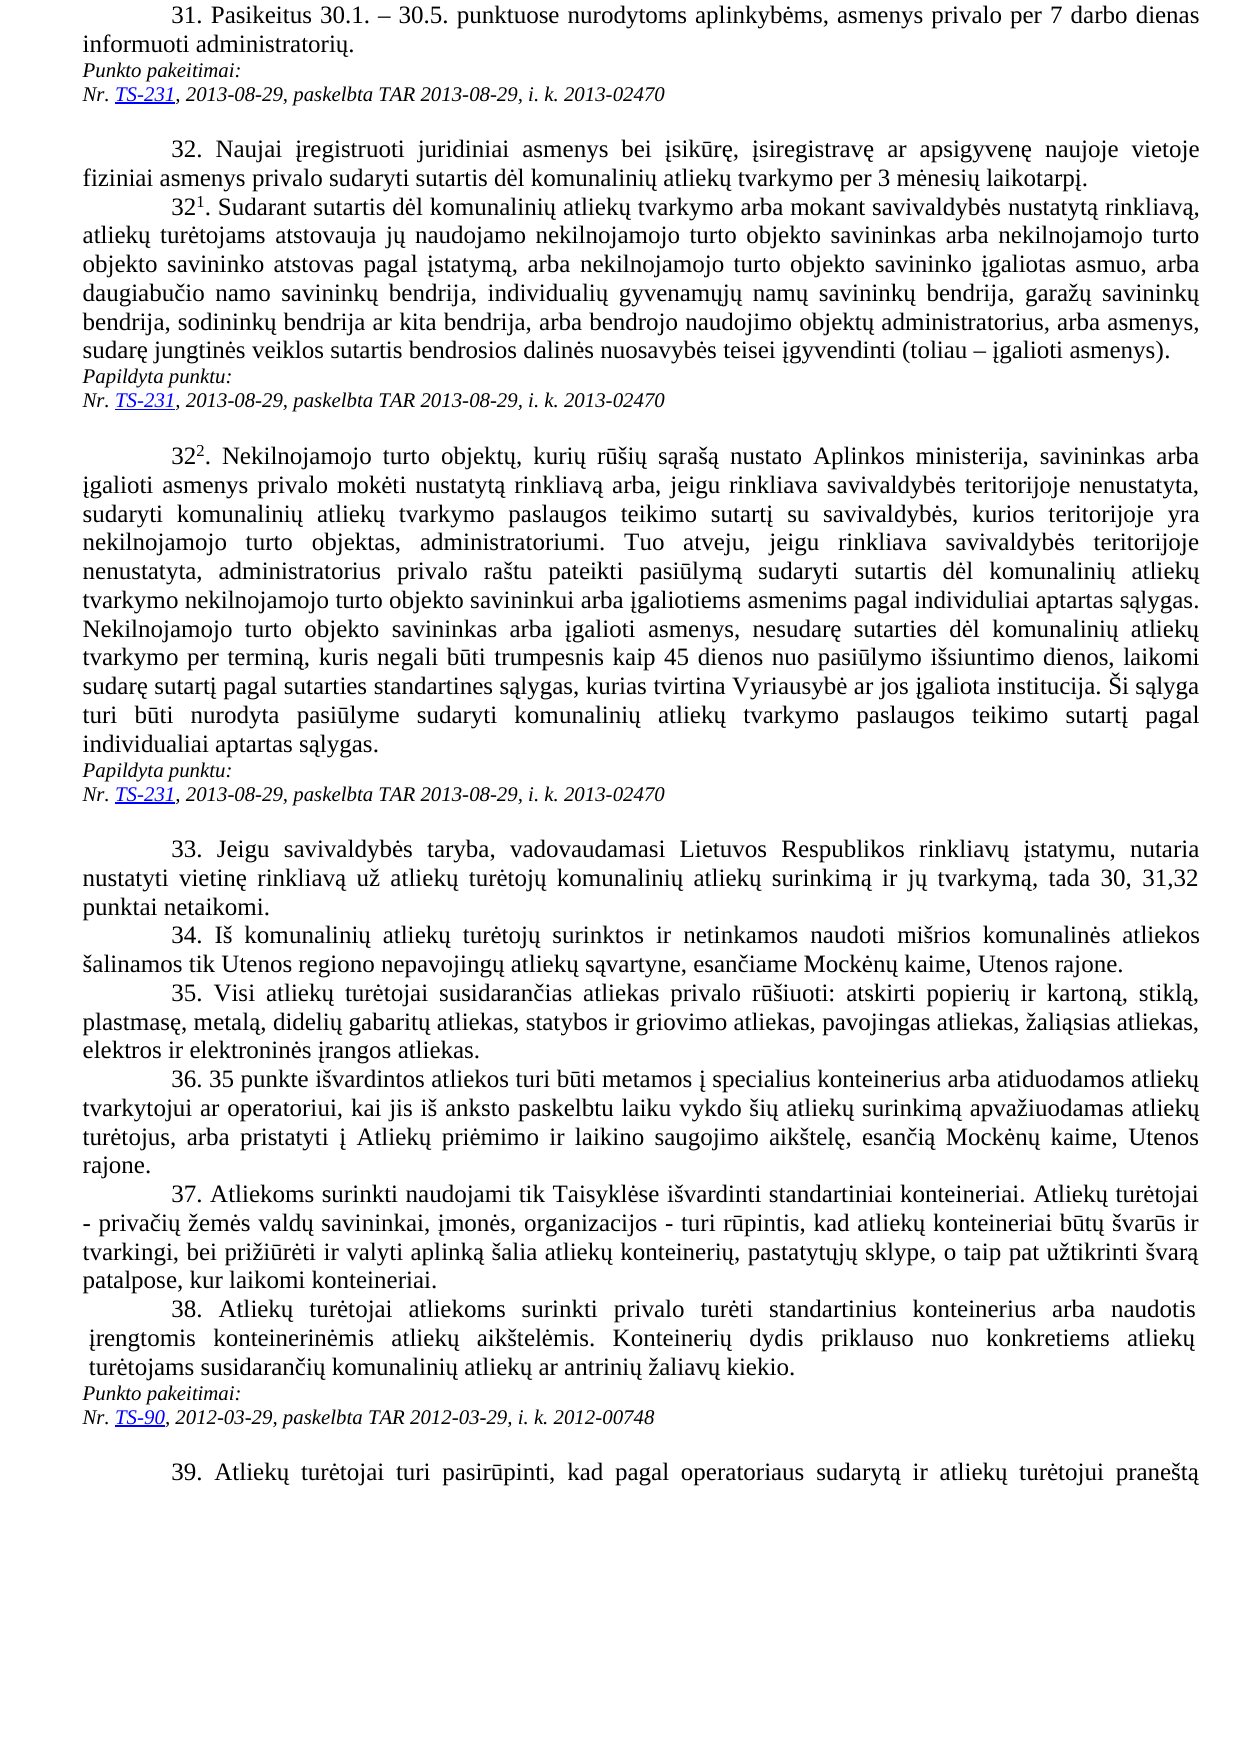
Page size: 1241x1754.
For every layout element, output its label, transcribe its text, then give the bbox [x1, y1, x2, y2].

text 322. Nekilnojamojo turto objektų, kurių rūšių sąrašą nustato Aplinkos ministerija, savininkas arba įgalioti asmenys privalo mokėti nustatytą rinkliavą arba, jeigu rinkliava savivaldybės teritorijoje nenustatyta, sudaryti komunalinių atliekų tvarkymo paslaugos teikimo sutartį su savivaldybės, kurios teritorijoje yra nekilnojamojo turto objektas, administratoriumi. Tuo atveju, jeigu rinkliava savivaldybės teritorijoje nenustatyta, administratorius privalo raštu pateikti pasiūlymą sudaryti sutartis dėl komunalinių atliekų tvarkymo nekilnojamojo turto objekto savininkui arba įgaliotiems asmenims pagal individuliai aptartas sąlygas. Nekilnojamojo turto objekto savininkas arba įgalioti asmenys, nesudarę sutarties dėl komunalinių atliekų tvarkymo per terminą, kuris negali būti trumpesnis kaip 45 dienos nuo pasiūlymo išsiuntimo dienos, laikomi sudarę sutartį pagal sutarties standartines sąlygas, kurias tvirtina Vyriausybė ar jos įgaliota institucija. Ši sąlyga turi būti nurodyta pasiūlyme sudaryti komunalinių atliekų tvarkymo paslaugos teikimo sutartį pagal individualiai aptartas sąlygas. [82, 441, 1201, 757]
text Papildyta punktu: [82, 364, 1201, 388]
text 39. Atliekų turėtojai turi pasirūpinti, kad pagal operatoriaus sudarytą ir atliekų turėtojui praneštą [82, 1457, 1201, 1486]
text 35. Visi atliekų turėtojai susidarančias atliekas privalo rūšiuoti: atskirti popierių ir kartoną, stiklą, plastmasę, metalą, didelių gabaritų atliekas, statybos ir griovimo atliekas, pavojingas atliekas, žaliąsias atliekas, elektros ir elektroninės įrangos atliekas. [82, 978, 1201, 1064]
text 31. Pasikeitus 30.1. – 30.5. punktuose nurodytoms aplinkybėms, asmenys privalo per 7 darbo dienas informuoti administratorių. [82, 0, 1201, 57]
text Nr. TS-231, 2013-08-29, paskelbta TAR 2013-08-29, i. k. 2013-02470 [82, 388, 1201, 412]
text 38. Atliekų turėtojai atliekoms surinkti privalo turėti standartinius konteinerius arba naudotis įrengtomis konteinerinėmis atliekų aikštelėmis. Konteinerių dydis priklauso nuo konkretiems atliekų turėtojams susidarančių komunalinių atliekų ar antrinių žaliavų kiekio. [89, 1294, 1196, 1381]
text Punkto pakeitimai: [82, 1381, 1201, 1405]
text 33. Jeigu savivaldybės taryba, vadovaudamasi Lietuvos Respublikos rinkliavų įstatymu, nutaria nustatyti vietinę rinkliavą už atliekų turėtojų komunalinių atliekų surinkimą ir jų tvarkymą, tada 30, 31,32 punktai netaikomi. [82, 834, 1201, 921]
text Nr. TS-231, 2013-08-29, paskelbta TAR 2013-08-29, i. k. 2013-02470 [82, 82, 1201, 106]
text Nr. TS-231, 2013-08-29, paskelbta TAR 2013-08-29, i. k. 2013-02470 [82, 782, 1201, 806]
text 32. Naujai įregistruoti juridiniai asmenys bei įsikūrę, įsiregistravę ar apsigyvenę naujoje vietoje fiziniai asmenys privalo sudaryti sutartis dėl komunalinių atliekų tvarkymo per 3 mėnesių laikotarpį. [82, 134, 1201, 192]
text Punkto pakeitimai: [82, 57, 1201, 82]
text 37. Atliekoms surinkti naudojami tik Taisyklėse išvardinti standartiniai konteineriai. Atliekų turėtojai - privačių žemės valdų savininkai, įmonės, organizacijos - turi rūpintis, kad atliekų konteineriai būtų švarūs ir tvarkingi, bei prižiūrėti ir valyti aplinką šalia atliekų konteinerių, pastatytųjų sklype, o taip pat užtikrinti švarą patalpose, kur laikomi konteineriai. [82, 1179, 1201, 1294]
text 321. Sudarant sutartis dėl komunalinių atliekų tvarkymo arba mokant savivaldybės nustatytą rinkliavą, atliekų turėtojams atstovauja jų naudojamo nekilnojamojo turto objekto savininkas arba nekilnojamojo turto objekto savininko atstovas pagal įstatymą, arba nekilnojamojo turto objekto savininko įgaliotas asmuo, arba daugiabučio namo savininkų bendrija, individualių gyvenamųjų namų savininkų bendrija, garažų savininkų bendrija, sodininkų bendrija ar kita bendrija, arba bendrojo naudojimo objektų administratorius, arba asmenys, sudarę jungtinės veiklos sutartis bendrosios dalinės nuosavybės teisei įgyvendinti (toliau – įgalioti asmenys). [82, 192, 1201, 364]
text Papildyta punktu: [82, 757, 1201, 782]
text 34. Iš komunalinių atliekų turėtojų surinktos ir netinkamos naudoti mišrios komunalinės atliekos šalinamos tik Utenos regiono nepavojingų atliekų sąvartyne, esančiame Mockėnų kaime, Utenos rajone. [82, 921, 1201, 978]
text Nr. TS-90, 2012-03-29, paskelbta TAR 2012-03-29, i. k. 2012-00748 [82, 1405, 1201, 1429]
text 36. 35 punkte išvardintos atliekos turi būti metamos į specialius konteinerius arba atiduodamos atliekų tvarkytojui ar operatoriui, kai jis iš anksto paskelbtu laiku vykdo šių atliekų surinkimą apvažiuodamas atliekų turėtojus, arba pristatyti į Atliekų priėmimo ir laikino saugojimo aikštelę, esančią Mockėnų kaime, Utenos rajone. [82, 1064, 1201, 1179]
